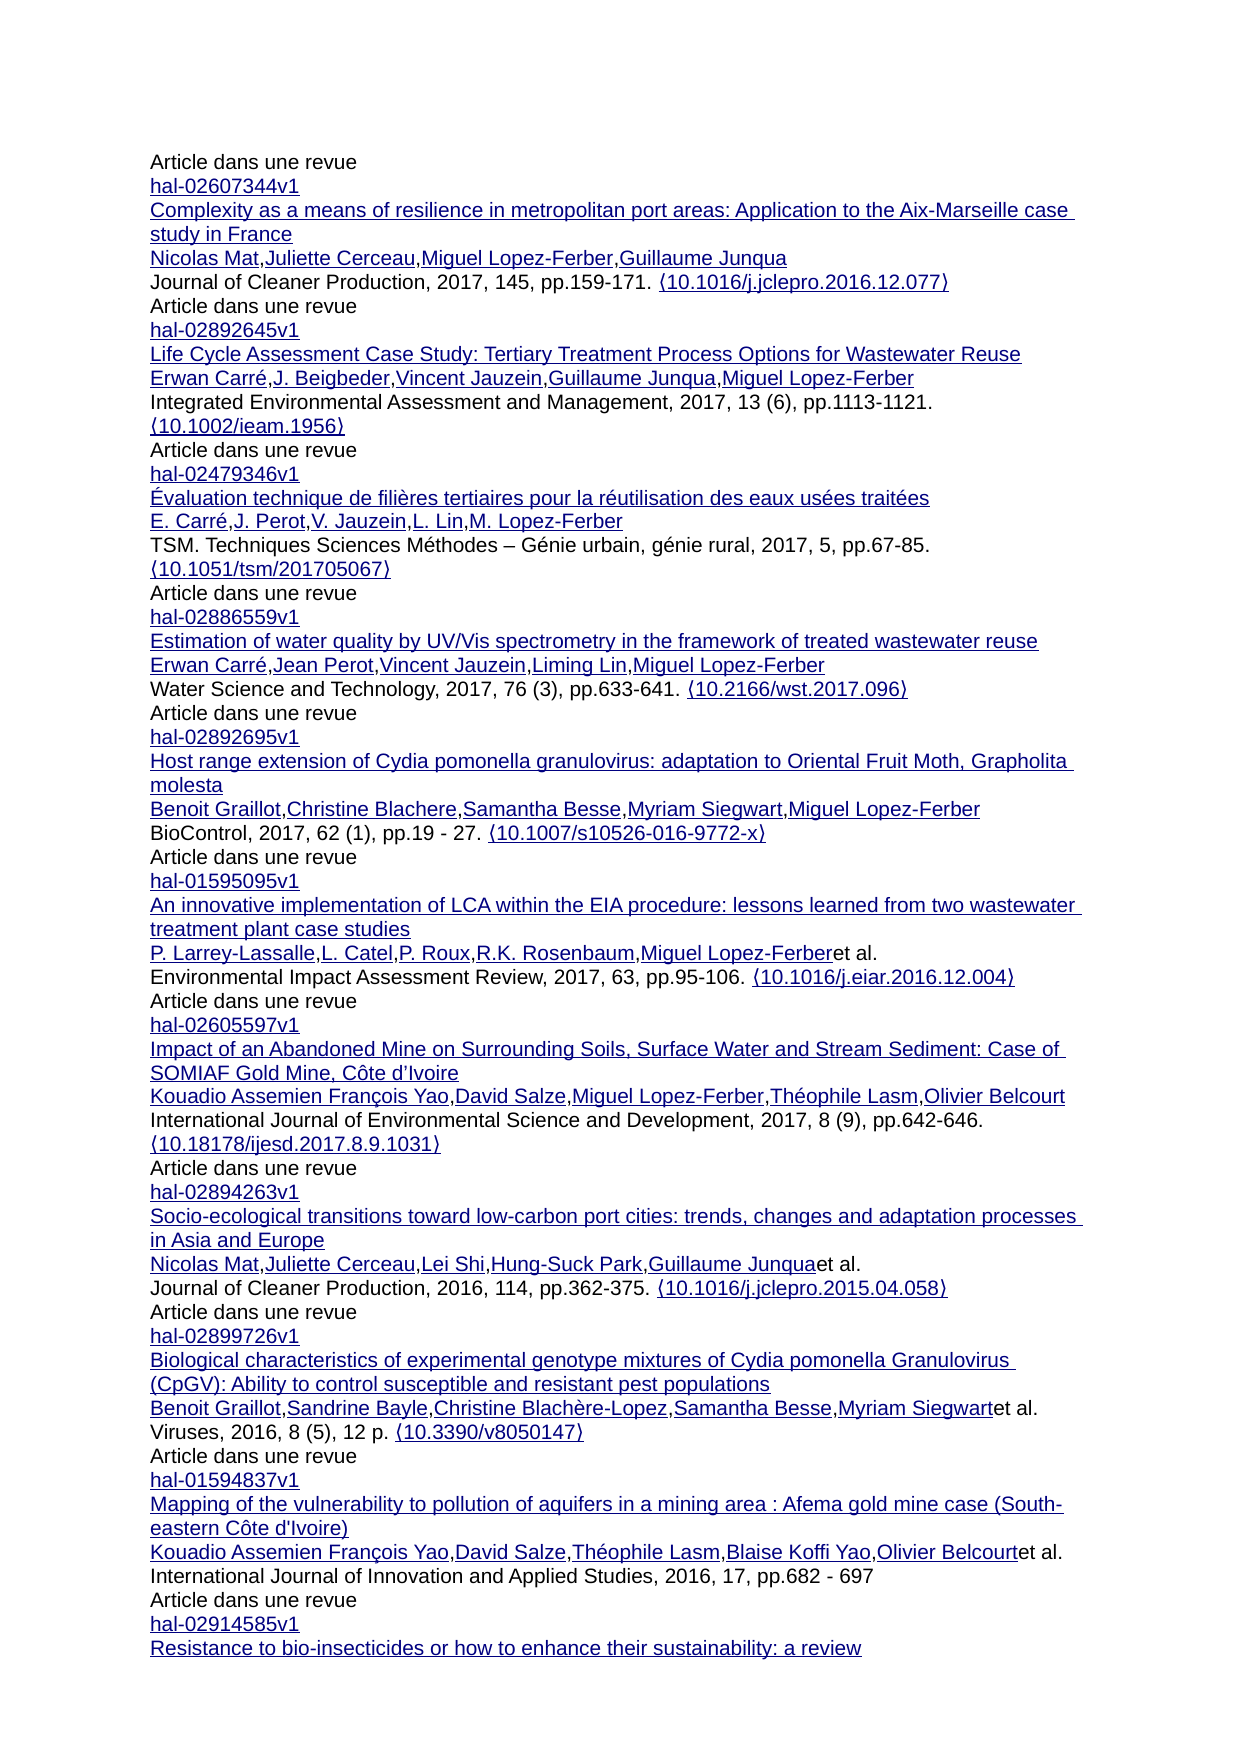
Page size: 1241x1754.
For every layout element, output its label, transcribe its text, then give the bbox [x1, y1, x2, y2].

table_cell Socio-ecological transitions toward low-carbon port cities: trends, changes and adaptation processes in Asia and Europe Nicolas Mat,Juliette Cerceau,Lei Shi,Hung-Suck Park,Guillaume Junquaet al. Journal of Cleaner Production, 2016, 114, pp.362-375. ⟨10.1016/j.jclepro.2015.04.058⟩ Article dans une revue hal-02899726v1 [150, 1204, 1090, 1348]
table_cell Life Cycle Assessment Case Study: Tertiary Treatment Process Options for Wastewater Reuse Erwan Carré,J. Beigbeder,Vincent Jauzein,Guillaume Junqua,Miguel Lopez-Ferber Integrated Environmental Assessment and Management, 2017, 13 (6), pp.1113-1121. ⟨10.1002/ieam.1956⟩ Article dans une revue hal-02479346v1 [150, 342, 1090, 485]
table_cell Impact of an Abandoned Mine on Surrounding Soils, Surface Water and Stream Sediment: Case of SOMIAF Gold Mine, Côte d’Ivoire Kouadio Assemien François Yao,David Salze,Miguel Lopez-Ferber,Théophile Lasm,Olivier Belcourt International Journal of Environmental Science and Development, 2017, 8 (9), pp.642-646. ⟨10.18178/ijesd.2017.8.9.1031⟩ Article dans une revue hal-02894263v1 [150, 1036, 1090, 1204]
table_cell Resistance to bio-insecticides or how to enhance their sustainability: a review [150, 1635, 1090, 1659]
table_cell Complexity as a means of resilience in metropolitan port areas: Application to the Aix-Marseille case study in France Nicolas Mat,Juliette Cerceau,Miguel Lopez-Ferber,Guillaume Junqua Journal of Cleaner Production, 2017, 145, pp.159-171. ⟨10.1016/j.jclepro.2016.12.077⟩ Article dans une revue hal-02892645v1 [150, 198, 1090, 342]
table_cell Biological characteristics of experimental genotype mixtures of Cydia pomonella Granulovirus (CpGV): Ability to control susceptible and resistant pest populations Benoit Graillot,Sandrine Bayle,Christine Blachère-Lopez,Samantha Besse,Myriam Siegwartet al. Viruses, 2016, 8 (5), 12 p. ⟨10.3390/v8050147⟩ Article dans une revue hal-01594837v1 [150, 1348, 1090, 1492]
table_cell Mapping of the vulnerability to pollution of aquifers in a mining area : Afema gold mine case (South-eastern Côte d'Ivoire) Kouadio Assemien François Yao,David Salze,Théophile Lasm,Blaise Koffi Yao,Olivier Belcourtet al. International Journal of Innovation and Applied Studies, 2016, 17, pp.682 - 697 Article dans une revue hal-02914585v1 [150, 1492, 1090, 1635]
table_cell Host range extension of Cydia pomonella granulovirus: adaptation to Oriental Fruit Moth, Grapholita molesta Benoit Graillot,Christine Blachere,Samantha Besse,Myriam Siegwart,Miguel Lopez-Ferber BioControl, 2017, 62 (1), pp.19 - 27. ⟨10.1007/s10526-016-9772-x⟩ Article dans une revue hal-01595095v1 [150, 749, 1090, 893]
table_cell Évaluation technique de filières tertiaires pour la réutilisation des eaux usées traitées E. Carré,J. Perot,V. Jauzein,L. Lin,M. Lopez-Ferber TSM. Techniques Sciences Méthodes – Génie urbain, génie rural, 2017, 5, pp.67-85. ⟨10.1051/tsm/201705067⟩ Article dans une revue hal-02886559v1 [150, 485, 1090, 629]
table_cell Article dans une revue hal-02607344v1 [150, 150, 1090, 198]
table_cell An innovative implementation of LCA within the EIA procedure: lessons learned from two wastewater treatment plant case studies P. Larrey-Lassalle,L. Catel,P. Roux,R.K. Rosenbaum,Miguel Lopez-Ferberet al. Environmental Impact Assessment Review, 2017, 63, pp.95-106. ⟨10.1016/j.eiar.2016.12.004⟩ Article dans une revue hal-02605597v1 [150, 893, 1090, 1036]
table_cell Estimation of water quality by UV/Vis spectrometry in the framework of treated wastewater reuse Erwan Carré,Jean Perot,Vincent Jauzein,Liming Lin,Miguel Lopez-Ferber Water Science and Technology, 2017, 76 (3), pp.633-641. ⟨10.2166/wst.2017.096⟩ Article dans une revue hal-02892695v1 [150, 629, 1090, 749]
